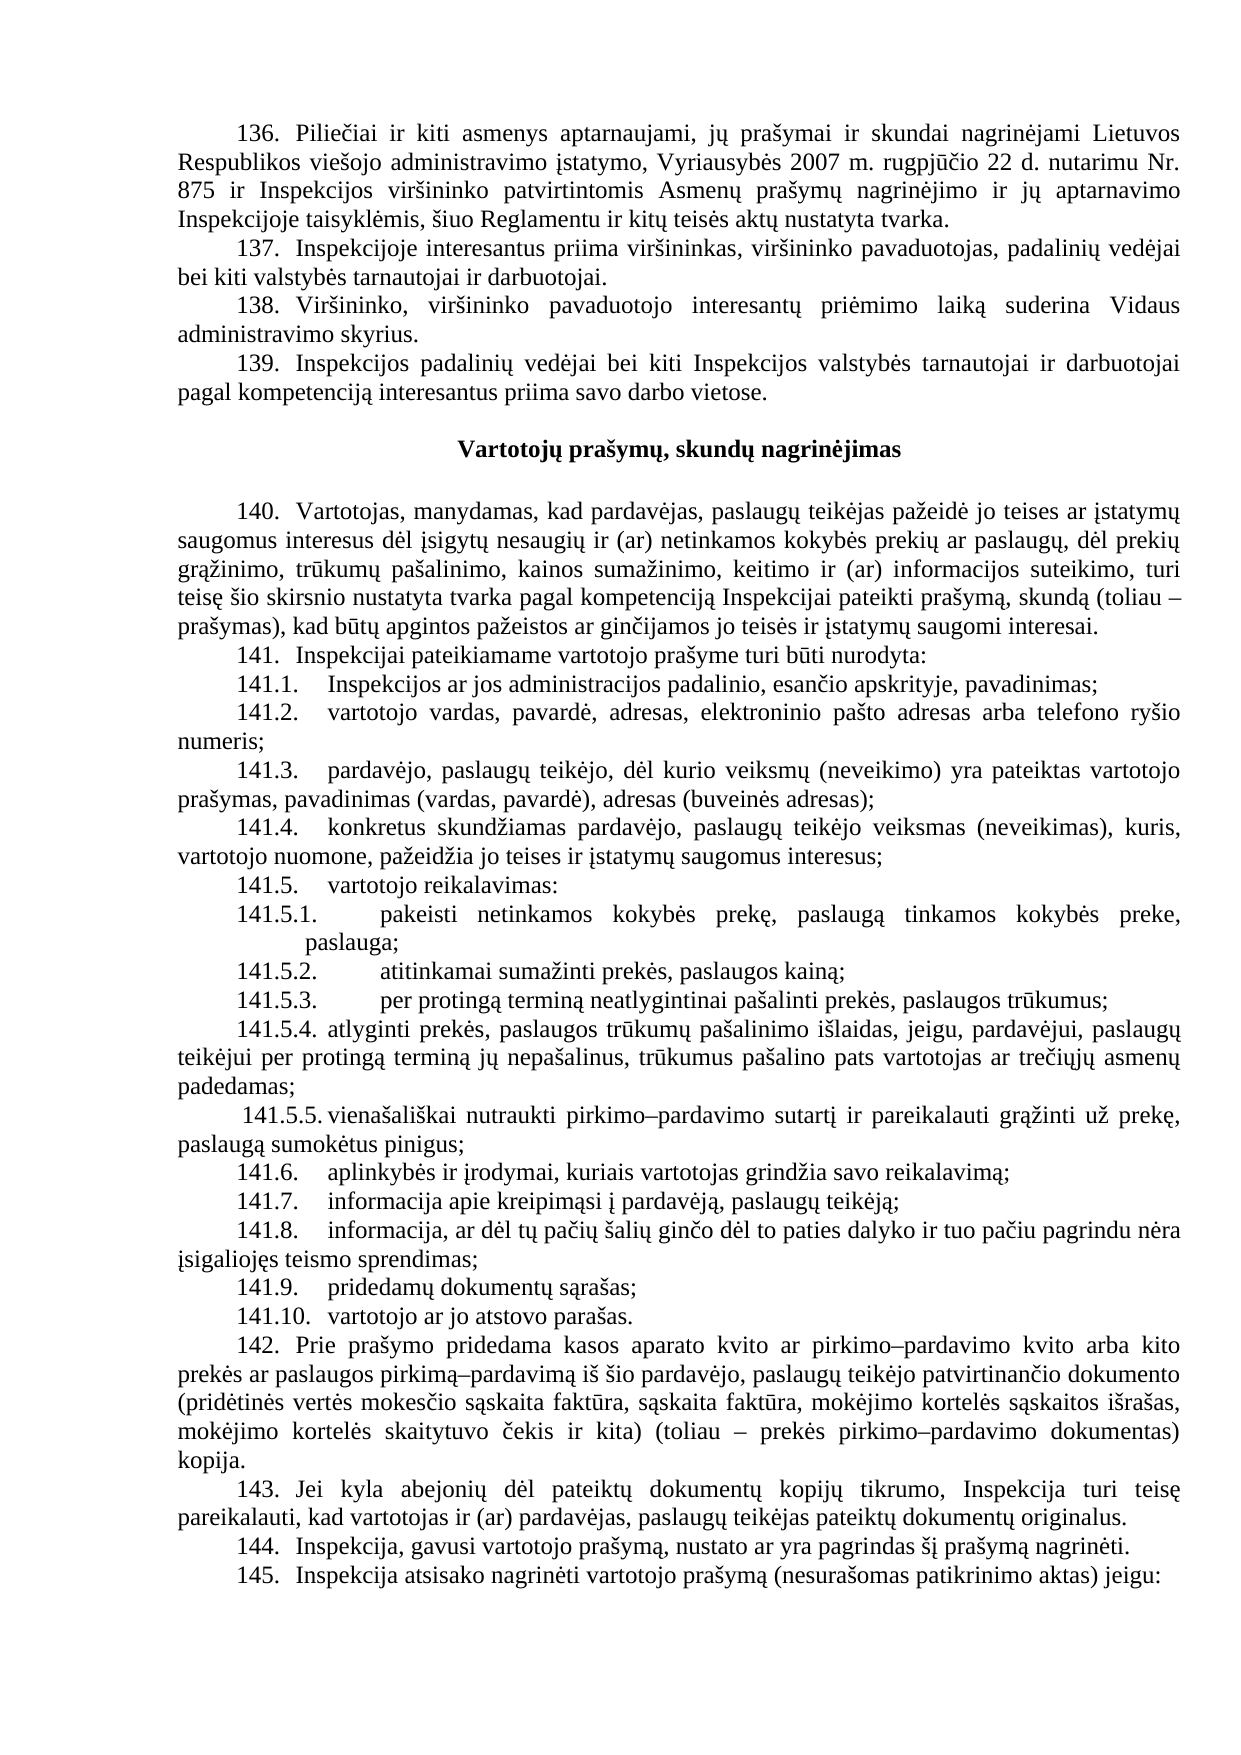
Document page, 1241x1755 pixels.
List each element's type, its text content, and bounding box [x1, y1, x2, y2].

text 143. Jei kyla abejonių dėl pateiktų dokumentų kopijų tikrumo, Inspekcija turi teisę pareikalauti, kad vartotojas ir (ar) pardavėjas, paslaugų teikėjas pateiktų dokumentų originalus. [177, 1474, 1181, 1531]
text 136. Piliečiai ir kiti asmenys aptarnaujami, jų prašymai ir skundai nagrinėjami Lietuvos Respublikos viešojo administravimo įstatymo, Vyriausybės 2007 m. rugpjūčio 22 d. nutarimu Nr. 875 ir Inspekcijos viršininko patvirtintomis Asmenų prašymų nagrinėjimo ir jų aptarnavimo Inspekcijoje taisyklėmis, šiuo Reglamentu ir kitų teisės aktų nustatyta tvarka. [177, 118, 1181, 233]
text 141.9. pridedamų dokumentų sąrašas; [177, 1272, 1181, 1301]
text 141.5. vartotojo reikalavimas: [177, 870, 1181, 899]
text 141.6. aplinkybės ir įrodymai, kuriais vartotojas grindžia savo reikalavimą; [177, 1157, 1181, 1186]
text 138. Viršininko, viršininko pavaduotojo interesantų priėmimo laiką suderina Vidaus administravimo skyrius. [177, 291, 1181, 348]
text 141.5.5. vienašališkai nutraukti pirkimo–pardavimo sutartį ir pareikalauti grąžinti už prekę, paslaugą sumokėtus pinigus; [177, 1100, 1181, 1157]
text 141.5.1. pakeisti netinkamos kokybės prekę, paslaugą tinkamos kokybės preke, paslauga; [236, 899, 1181, 956]
text 141.3. pardavėjo, paslaugų teikėjo, dėl kurio veiksmų (neveikimo) yra pateiktas vartotojo prašymas, pavadinimas (vardas, pavardė), adresas (buveinės adresas); [177, 755, 1181, 812]
text 141.2. vartotojo vardas, pavardė, adresas, elektroninio pašto adresas arba telefono ryšio numeris; [177, 697, 1181, 755]
text 141.10. vartotojo ar jo atstovo parašas. [177, 1301, 1181, 1330]
text 139. Inspekcijos padalinių vedėjai bei kiti Inspekcijos valstybės tarnautojai ir darbuotojai pagal kompetenciją interesantus priima savo darbo vietose. [177, 348, 1181, 406]
text Vartotojų prašymų, skundų nagrinėjimas [177, 434, 1181, 463]
text 141.4. konkretus skundžiamas pardavėjo, paslaugų teikėjo veiksmas (neveikimas), kuris, vartotojo nuomone, pažeidžia jo teises ir įstatymų saugomus interesus; [177, 812, 1181, 870]
text 141. Inspekcijai pateikiamame vartotojo prašyme turi būti nurodyta: [177, 640, 1181, 669]
text 141.5.2. atitinkamai sumažinti prekės, paslaugos kainą; [236, 956, 1181, 985]
text 140. Vartotojas, manydamas, kad pardavėjas, paslaugų teikėjas pažeidė jo teises ar įstatymų saugomus interesus dėl įsigytų nesaugių ir (ar) netinkamos kokybės prekių ar paslaugų, dėl prekių grąžinimo, trūkumų pašalinimo, kainos sumažinimo, keitimo ir (ar) informacijos suteikimo, turi teisę šio skirsnio nustatyta tvarka pagal kompetenciją Inspekcijai pateikti prašymą, skundą (toliau – prašymas), kad būtų apgintos pažeistos ar ginčijamos jo teisės ir įstatymų saugomi interesai. [177, 496, 1181, 640]
text 145. Inspekcija atsisako nagrinėti vartotojo prašymą (nesurašomas patikrinimo aktas) jeigu: [177, 1560, 1181, 1589]
text 142. Prie prašymo pridedama kasos aparato kvito ar pirkimo–pardavimo kvito arba kito prekės ar paslaugos pirkimą–pardavimą iš šio pardavėjo, paslaugų teikėjo patvirtinančio dokumento (pridėtinės vertės mokesčio sąskaita faktūra, sąskaita faktūra, mokėjimo kortelės sąskaitos išrašas, mokėjimo kortelės skaitytuvo čekis ir kita) (toliau – prekės pirkimo–pardavimo dokumentas) kopija. [177, 1330, 1181, 1474]
text 141.8. informacija, ar dėl tų pačių šalių ginčo dėl to paties dalyko ir tuo pačiu pagrindu nėra įsigaliojęs teismo sprendimas; [177, 1215, 1181, 1272]
text 141.1. Inspekcijos ar jos administracijos padalinio, esančio apskrityje, pavadinimas; [177, 669, 1181, 697]
text 144. Inspekcija, gavusi vartotojo prašymą, nustato ar yra pagrindas šį prašymą nagrinėti. [177, 1531, 1181, 1560]
text 141.7. informacija apie kreipimąsi į pardavėją, paslaugų teikėją; [177, 1186, 1181, 1215]
text 141.5.3. per protingą terminą neatlygintinai pašalinti prekės, paslaugos trūkumus; [236, 985, 1181, 1014]
text 141.5.4. atlyginti prekės, paslaugos trūkumų pašalinimo išlaidas, jeigu, pardavėjui, paslaugų teikėjui per protingą terminą jų nepašalinus, trūkumus pašalino pats vartotojas ar trečiųjų asmenų padedamas; [177, 1014, 1181, 1100]
text 137. Inspekcijoje interesantus priima viršininkas, viršininko pavaduotojas, padalinių vedėjai bei kiti valstybės tarnautojai ir darbuotojai. [177, 233, 1181, 291]
